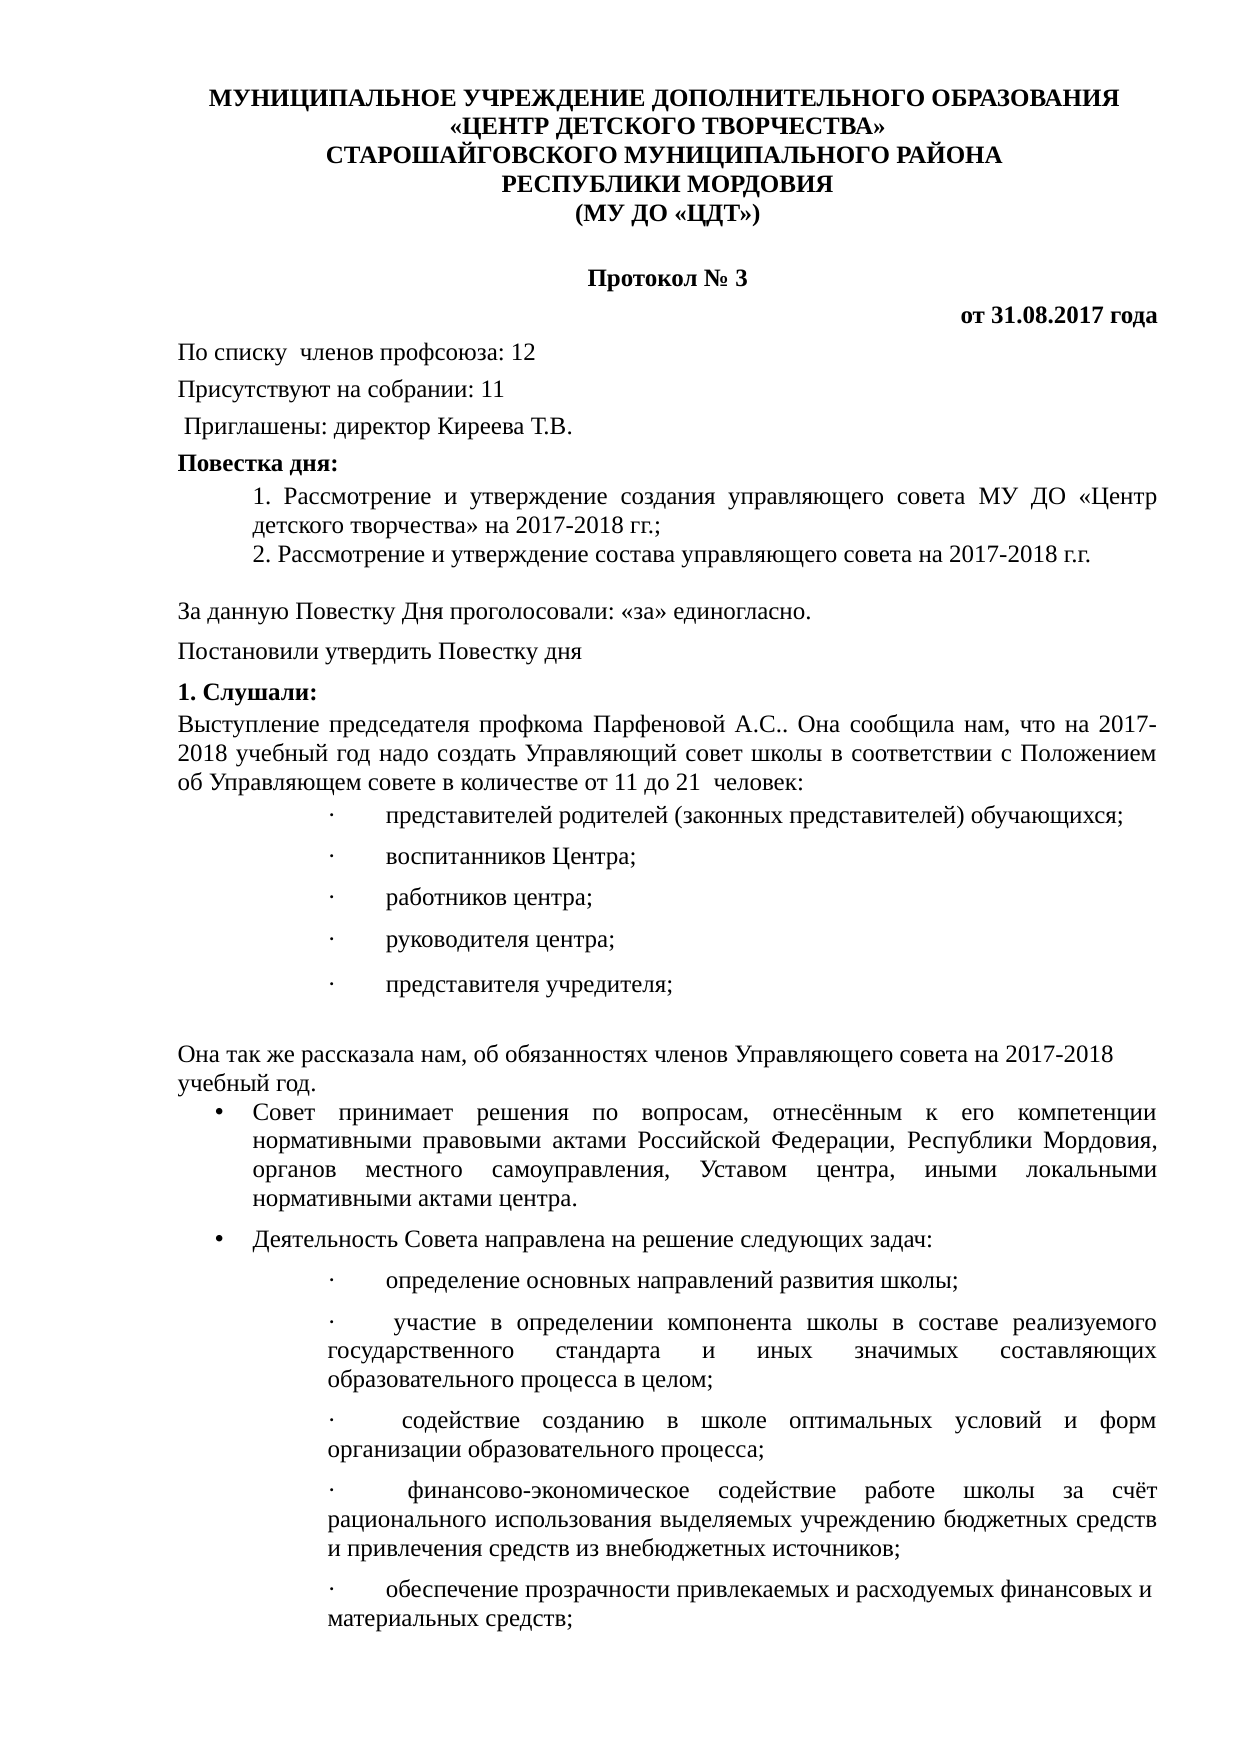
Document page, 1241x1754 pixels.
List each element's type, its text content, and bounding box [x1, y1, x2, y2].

text · работников центра; [327, 882, 1157, 911]
text Постановили утвердить Повестку дня [177, 636, 1157, 665]
text · обеспечение прозрачности привлекаемых и расходуемых финансовых и материальных средств; [327, 1574, 1157, 1632]
text СТАРОШАЙГОВСКОГО МУНИЦИПАЛЬНОГО РАЙОНА [177, 140, 1157, 169]
text 1. Слушали: [177, 677, 1157, 705]
text (МУ ДО «ЦДТ») [177, 198, 1157, 226]
text · определение основных направлений развития школы; [327, 1265, 1157, 1294]
text · содействие созданию в школе оптимальных условий и форм организации образовательного процесса; [327, 1405, 1157, 1463]
text Протокол № 3 [177, 263, 1157, 292]
text · участие в определении компонента школы в составе реализуемого государственного стандарта и иных значимых составляющих образовательного процесса в целом; [327, 1307, 1157, 1393]
list 1. Рассмотрение и утверждение создания управляющего совета МУ ДО «Центр детского творчества» на 2017-2018 гг.; [215, 481, 1157, 539]
text · воспитанников Центра; [327, 841, 1157, 870]
text Приглашены: директор Киреева Т.В. [177, 411, 1157, 440]
text МУНИЦИПАЛЬНОЕ УЧРЕЖДЕНИЕ ДОПОЛНИТЕЛЬНОГО ОБРАЗОВАНИЯ [177, 83, 1157, 111]
list 2. Рассмотрение и утверждение состава управляющего совета на 2017-2018 г.г. [215, 539, 1157, 568]
text Присутствуют на собрании: 11 [177, 374, 1157, 403]
text · финансово-экономическое содействие работе школы за счёт рационального использования выделяемых учреждению бюджетных средств и привлечения средств из внебюджетных источников; [327, 1475, 1157, 1562]
text · руководителя центра; [327, 924, 1157, 952]
text · представителей родителей (законных представителей) обучающихся; [327, 800, 1157, 829]
text от 31.08.2017 года [177, 300, 1157, 329]
list Деятельность Совета направлена на решение следующих задач: [215, 1224, 1157, 1253]
list Совет принимает решения по вопросам, отнесённым к его компетенции нормативными правовыми актами Российской Федерации, Республики Мордовия, органов местного самоуправления, Уставом центра, иными локальными нормативными актами центра. [215, 1097, 1157, 1212]
text Выступление председателя профкома Парфеновой А.С.. Она сообщила нам, что на 2017-2018 учебный год надо создать Управляющий совет школы в соответствии с Положением об Управляющем совете в количестве от 11 до 21 человек: [177, 709, 1157, 796]
text Повестка дня: [177, 448, 1157, 477]
text РЕСПУБЛИКИ МОРДОВИЯ [177, 169, 1157, 198]
text Она так же рассказала нам, об обязанностях членов Управляющего совета на 2017-2018 учебный год. [177, 1039, 1157, 1097]
text За данную Повестку Дня проголосовали: «за» единогласно. [177, 596, 1157, 625]
text · представителя учредителя; [177, 969, 1157, 998]
text По списку членов профсоюза: 12 [177, 337, 1157, 366]
text «ЦЕНТР ДЕТСКОГО ТВОРЧЕСТВА» [177, 111, 1157, 140]
